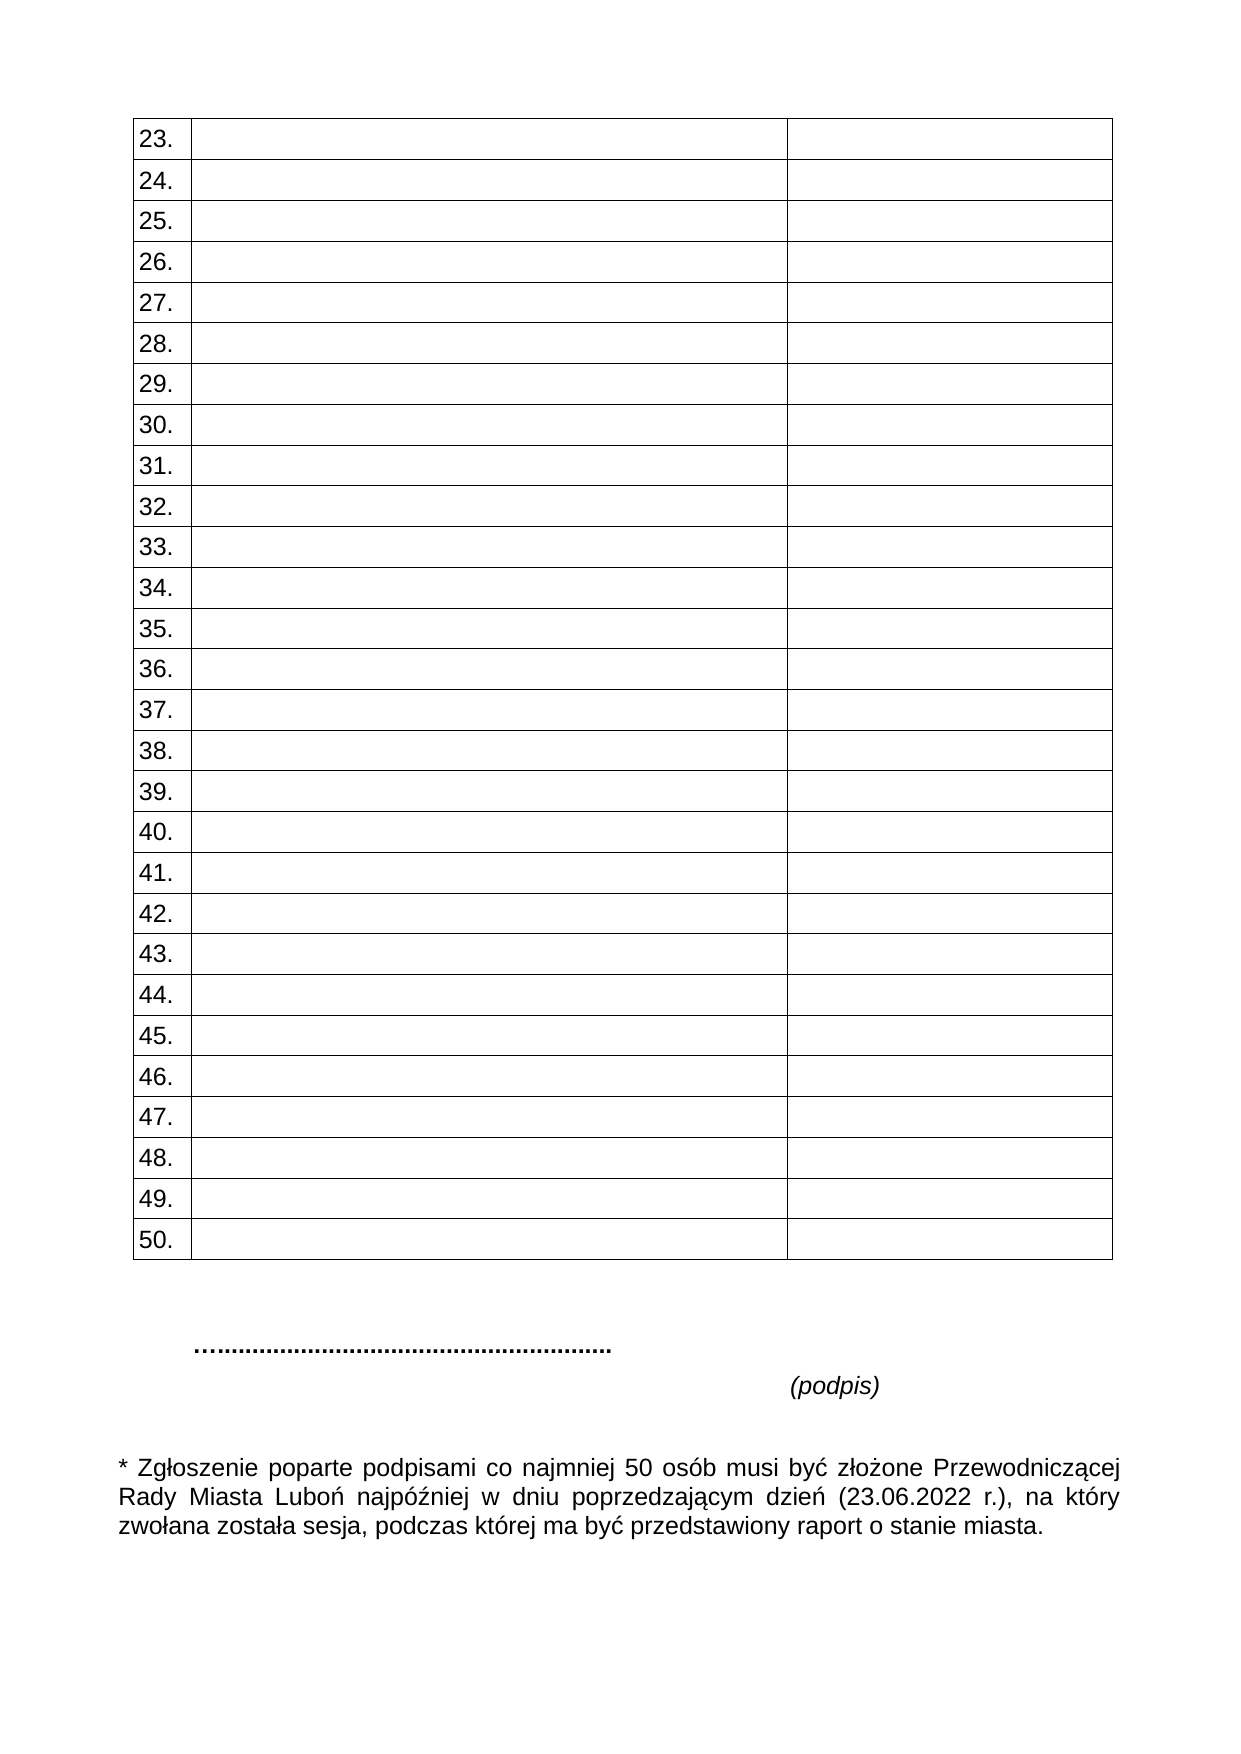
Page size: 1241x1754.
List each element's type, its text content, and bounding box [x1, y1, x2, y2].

table_cell [192, 568, 787, 607]
table_cell 24. [134, 160, 191, 200]
table_cell [192, 405, 787, 444]
table_cell 41. [134, 853, 191, 892]
table_cell [788, 771, 1112, 811]
table_cell [788, 975, 1112, 1015]
table_cell 26. [134, 242, 191, 282]
table_cell 25. [134, 201, 191, 241]
table_cell [788, 690, 1112, 729]
table_cell 32. [134, 486, 191, 526]
table_cell [192, 1179, 787, 1218]
table_cell [788, 731, 1112, 770]
table_cell 34. [134, 568, 191, 607]
table_cell [788, 853, 1112, 892]
table_cell [192, 771, 787, 811]
table_cell [788, 1097, 1112, 1137]
table_cell [788, 323, 1112, 363]
table_cell [788, 405, 1112, 444]
table_cell [192, 446, 787, 485]
text …......................................................... [118, 1301, 1122, 1358]
table_cell [788, 1016, 1112, 1055]
table_cell 38. [134, 731, 191, 770]
table_cell [192, 934, 787, 974]
table_cell 45. [134, 1016, 191, 1055]
text (podpis) [118, 1371, 1122, 1399]
table_cell [192, 283, 787, 322]
table_cell [788, 894, 1112, 933]
table_cell [788, 649, 1112, 689]
table_cell [788, 1138, 1112, 1178]
table_cell [192, 160, 787, 200]
table_cell [788, 1056, 1112, 1096]
table_cell [192, 609, 787, 648]
table_cell [788, 934, 1112, 974]
table_cell [192, 364, 787, 404]
table_cell [192, 323, 787, 363]
table_cell [192, 975, 787, 1015]
table_cell 43. [134, 934, 191, 974]
table_cell 28. [134, 323, 191, 363]
table_cell [192, 201, 787, 241]
table_cell 40. [134, 812, 191, 852]
table_cell [192, 1097, 787, 1137]
table_cell [788, 119, 1112, 159]
table_cell [788, 527, 1112, 567]
table_cell [192, 242, 787, 282]
table_cell 35. [134, 609, 191, 648]
table_cell [788, 201, 1112, 241]
table_cell [192, 690, 787, 729]
table_cell [192, 853, 787, 892]
table_cell 29. [134, 364, 191, 404]
table_cell [788, 486, 1112, 526]
text * Zgłoszenie poparte podpisami co najmniej 50 osób musi być złożone Przewodniczącej Rady Miasta Luboń najpóźniej w dniu poprzedzającym dzień (23.06.2022 r.), na który zwołana została sesja, podczas której ma być przedstawiony raport o stanie miasta. [118, 1453, 1122, 1539]
table_cell 47. [134, 1097, 191, 1137]
table_cell [788, 242, 1112, 282]
table_cell 50. [134, 1219, 191, 1259]
table_cell [192, 1056, 787, 1096]
table_cell [192, 894, 787, 933]
table_cell 49. [134, 1179, 191, 1218]
table_cell [192, 649, 787, 689]
table_cell [788, 568, 1112, 607]
table_cell 27. [134, 283, 191, 322]
table_cell [192, 1219, 787, 1259]
table_cell [192, 527, 787, 567]
table_cell [788, 812, 1112, 852]
table_cell 23. [134, 119, 191, 159]
table_cell 39. [134, 771, 191, 811]
table_cell 33. [134, 527, 191, 567]
table_cell [788, 283, 1112, 322]
table_cell 31. [134, 446, 191, 485]
table_cell [788, 446, 1112, 485]
table_cell 48. [134, 1138, 191, 1178]
table_cell [788, 1179, 1112, 1218]
table_cell [192, 1016, 787, 1055]
table_cell 36. [134, 649, 191, 689]
table_cell 30. [134, 405, 191, 444]
table_cell [788, 1219, 1112, 1259]
table_cell [192, 812, 787, 852]
table_cell [788, 609, 1112, 648]
table_cell [192, 119, 787, 159]
table_cell 46. [134, 1056, 191, 1096]
table_cell [788, 364, 1112, 404]
table_cell [192, 731, 787, 770]
table_cell [192, 1138, 787, 1178]
table_cell [192, 486, 787, 526]
table_cell 42. [134, 894, 191, 933]
table_cell [788, 160, 1112, 200]
table_cell 44. [134, 975, 191, 1015]
table_cell 37. [134, 690, 191, 729]
